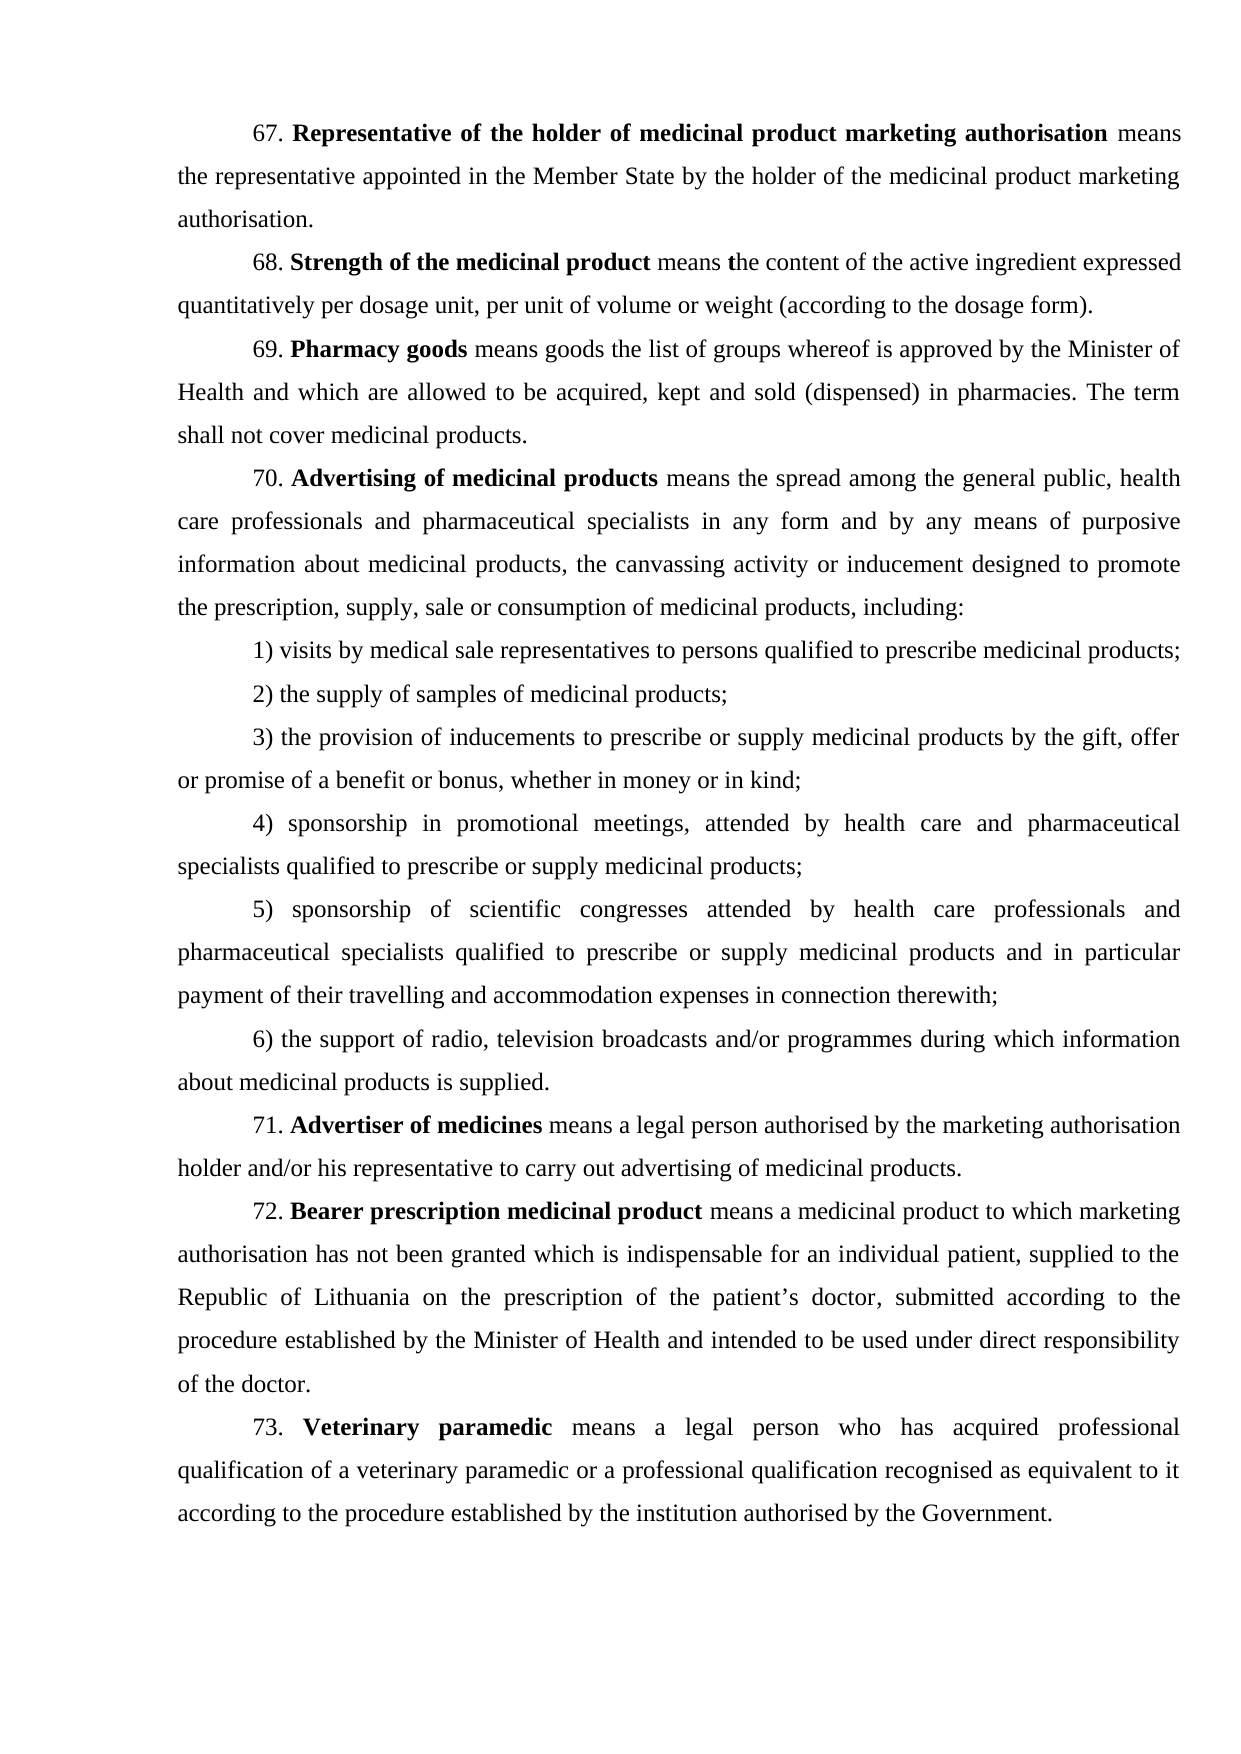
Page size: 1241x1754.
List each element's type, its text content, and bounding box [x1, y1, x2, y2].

text 70. Advertising of medicinal products means the spread among the general public, health care professionals and pharmaceutical specialists in any form and by any means of purposive information about medicinal products, the canvassing activity or inducement designed to promote the prescription, supply, sale or consumption of medicinal products, including: [177, 463, 1181, 621]
text 5) sponsorship of scientific congresses attended by health care professionals and pharmaceutical specialists qualified to prescribe or supply medicinal products and in particular payment of their travelling and accommodation expenses in connection therewith; [177, 894, 1181, 1009]
text 3) the provision of inducements to prescribe or supply medicinal products by the gift, offer or promise of a benefit or bonus, whether in money or in kind; [177, 722, 1181, 794]
text 2) the supply of samples of medicinal products; [177, 679, 1181, 707]
text 4) sponsorship in promotional meetings, attended by health care and pharmaceutical specialists qualified to prescribe or supply medicinal products; [177, 808, 1181, 880]
text 6) the support of radio, television broadcasts and/or programmes during which information about medicinal products is supplied. [177, 1024, 1181, 1096]
text 72. Bearer prescription medicinal product means a medicinal product to which marketing authorisation has not been granted which is indispensable for an individual patient, supplied to the Republic of Lithuania on the prescription of the patient’s doctor, submitted according to the procedure established by the Minister of Health and intended to be used under direct responsibility of the doctor. [177, 1196, 1181, 1397]
text 69. Pharmacy goods means goods the list of groups whereof is approved by the Minister of Health and which are allowed to be acquired, kept and sold (dispensed) in pharmacies. The term shall not cover medicinal products. [177, 334, 1181, 449]
text 68. Strength of the medicinal product means the content of the active ingredient expressed quantitatively per dosage unit, per unit of volume or weight (according to the dosage form). [177, 247, 1181, 319]
text 71. Advertiser of medicines means a legal person authorised by the marketing authorisation holder and/or his representative to carry out advertising of medicinal products. [177, 1110, 1181, 1182]
text 67. Representative of the holder of medicinal product marketing authorisation means the representative appointed in the Member State by the holder of the medicinal product marketing authorisation. [177, 118, 1181, 233]
text 1) visits by medical sale representatives to persons qualified to prescribe medicinal products; [177, 636, 1181, 664]
text 73. Veterinary paramedic means a legal person who has acquired professional qualification of a veterinary paramedic or a professional qualification recognised as equivalent to it according to the procedure established by the institution authorised by the Government. [177, 1412, 1181, 1527]
